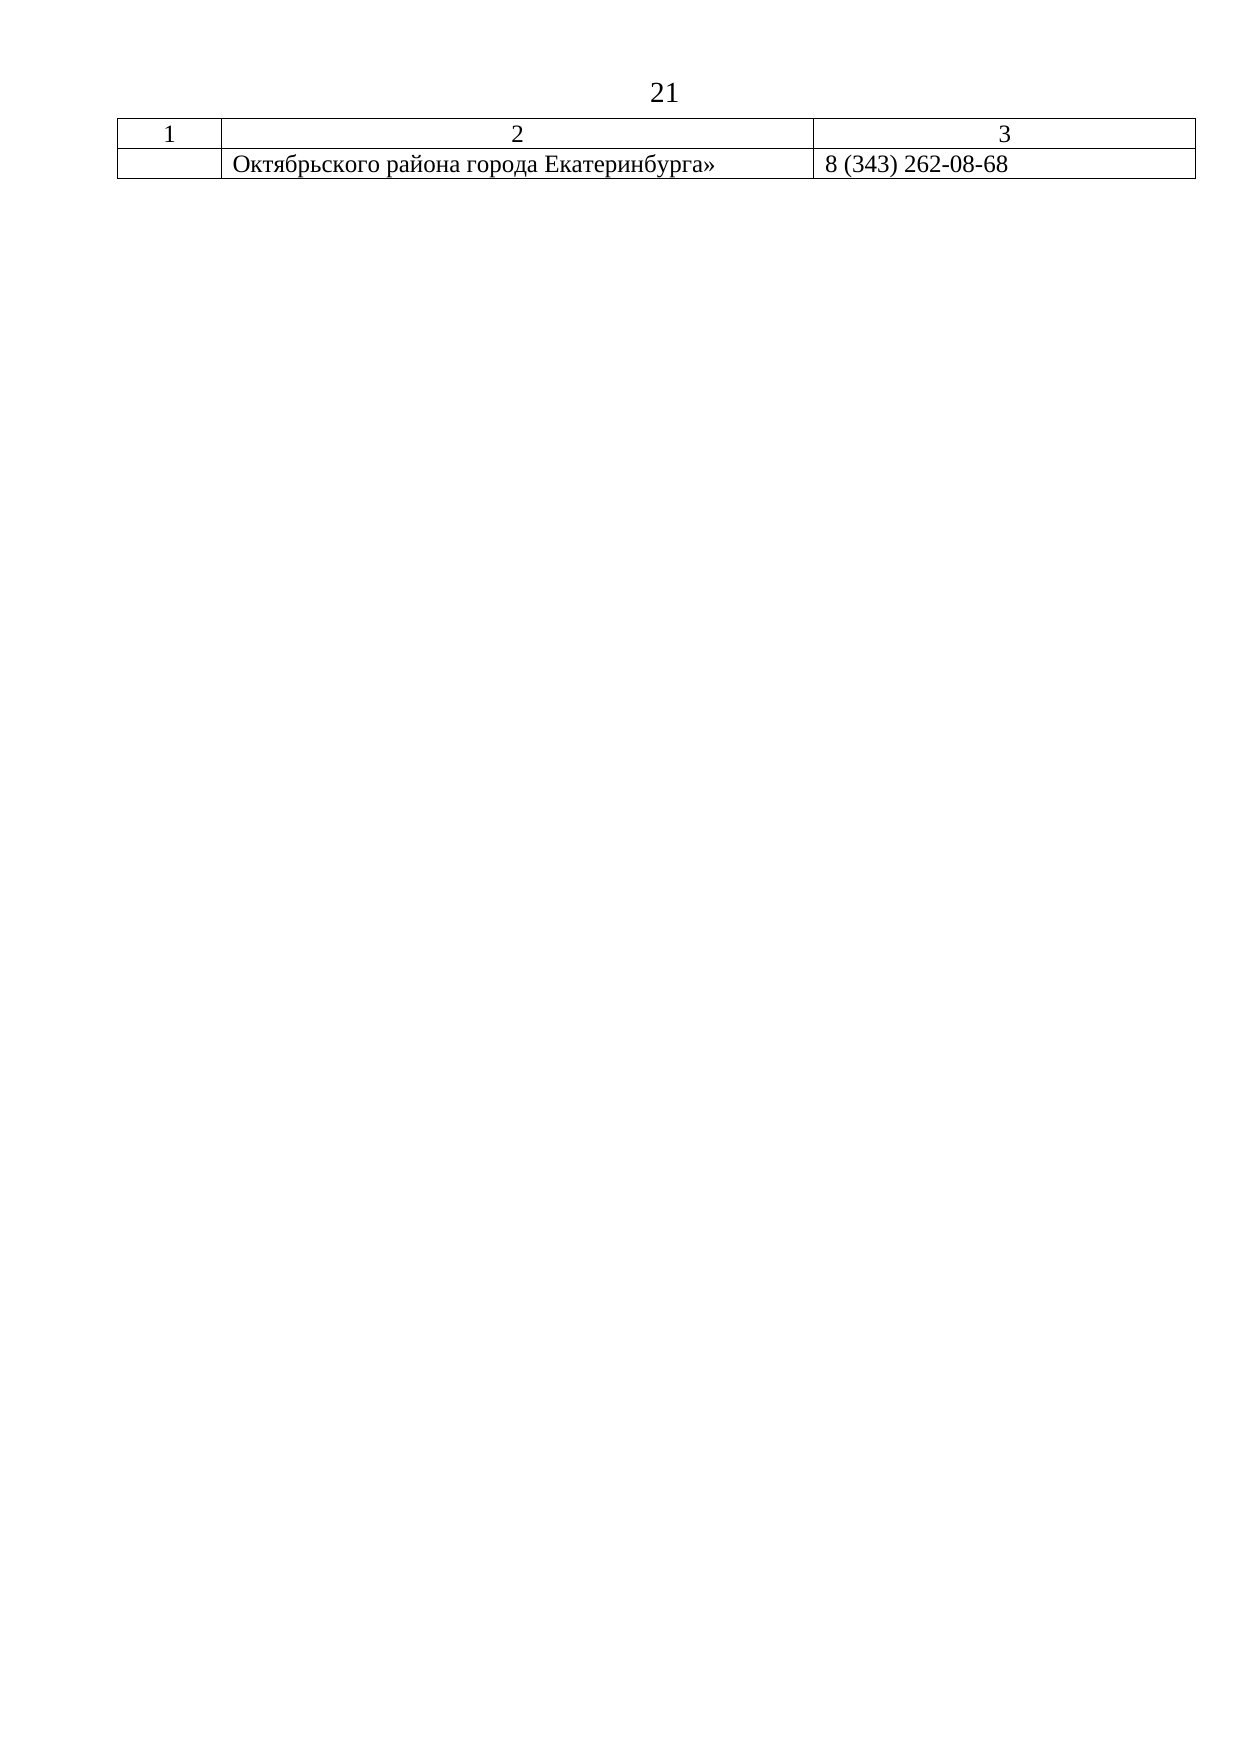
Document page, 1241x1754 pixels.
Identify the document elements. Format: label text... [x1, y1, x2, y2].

table_cell Октябрьского района города Екатеринбурга» [222, 149, 813, 178]
table_cell [118, 149, 221, 178]
table_cell 8 (343) 262-08-68 [814, 149, 1195, 178]
table_header 3 [814, 119, 1195, 148]
table_header 1 [118, 119, 221, 148]
table_header 2 [222, 119, 813, 148]
